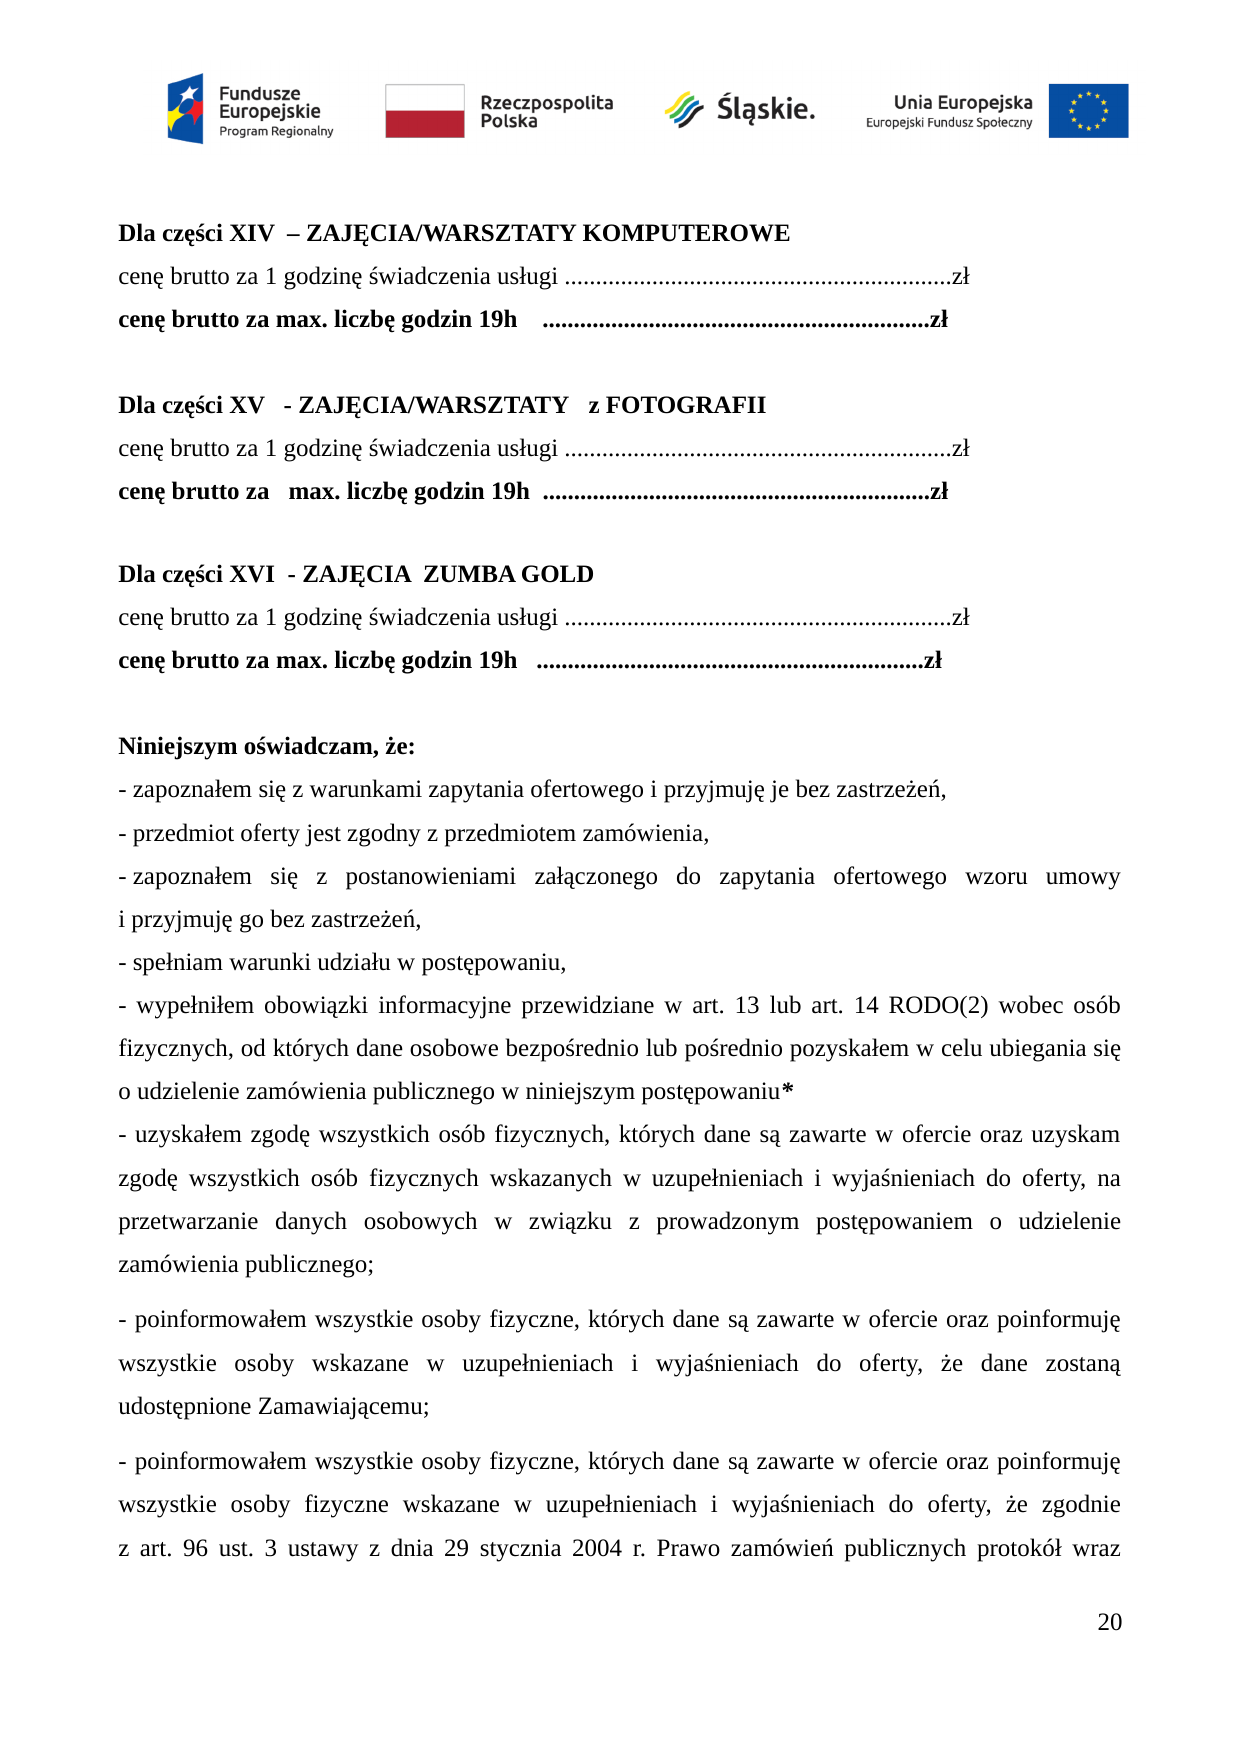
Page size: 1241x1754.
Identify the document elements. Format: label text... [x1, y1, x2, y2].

text Dla części XV - ZAJĘCIA/WARSZTATY z FOTOGRAFII [118, 390, 1122, 419]
text - poinformowałem wszystkie osoby fizyczne, których dane są zawarte w ofercie oraz poinformuję wszystkie osoby fizyczne wskazane w uzupełnieniach i wyjaśnieniach do oferty, że zgodnie z art. 96 ust. 3 ustawy z dnia 29 stycznia 2004 r. Prawo zamówień publicznych protokół wraz [118, 1446, 1122, 1561]
text Dla części XIV – ZAJĘCIA/WARSZTATY KOMPUTEROWE [118, 218, 1122, 246]
text cenę brutto za max. liczbę godzin 19h ..............................................................zł [118, 645, 1122, 674]
text - poinformowałem wszystkie osoby fizyczne, których dane są zawarte w ofercie oraz poinformuję wszystkie osoby wskazane w uzupełnieniach i wyjaśnieniach do oferty, że dane zostaną udostępnione Zamawiającemu; [118, 1304, 1122, 1419]
picture [142, 60, 1147, 155]
text - zapoznałem się z warunkami zapytania ofertowego i przyjmuję je bez zastrzeżeń, [118, 774, 1122, 803]
text cenę brutto za max. liczbę godzin 19h ..............................................................zł [118, 304, 1122, 333]
text Dla części XVI - ZAJĘCIA ZUMBA GOLD [118, 559, 1122, 588]
text cenę brutto za 1 godzinę świadczenia usługi ..............................................................zł [118, 433, 1122, 462]
text - wypełniłem obowiązki informacyjne przewidziane w art. 13 lub art. 14 RODO(2) wobec osób fizycznych, od których dane osobowe bezpośrednio lub pośrednio pozyskałem w celu ubiegania się o udzielenie zamówienia publicznego w niniejszym postępowaniu* [118, 990, 1122, 1105]
text cenę brutto za 1 godzinę świadczenia usługi ..............................................................zł [118, 261, 1122, 289]
text - spełniam warunki udziału w postępowaniu, [118, 947, 1122, 976]
text Niniejszym oświadczam, że: [118, 731, 1122, 760]
text - uzyskałem zgodę wszystkich osób fizycznych, których dane są zawarte w ofercie oraz uzyskam zgodę wszystkich osób fizycznych wskazanych w uzupełnieniach i wyjaśnieniach do oferty, na przetwarzanie danych osobowych w związku z prowadzonym postępowaniem o udzielenie zamówienia publicznego; [118, 1119, 1122, 1278]
text - zapoznałem się z postanowieniami załączonego do zapytania ofertowego wzoru umowy i przyjmuję go bez zastrzeżeń, [118, 861, 1122, 933]
text cenę brutto za max. liczbę godzin 19h ..............................................................zł [118, 476, 1122, 505]
text cenę brutto za 1 godzinę świadczenia usługi ..............................................................zł [118, 602, 1122, 631]
text - przedmiot oferty jest zgodny z przedmiotem zamówienia, [118, 818, 1122, 846]
